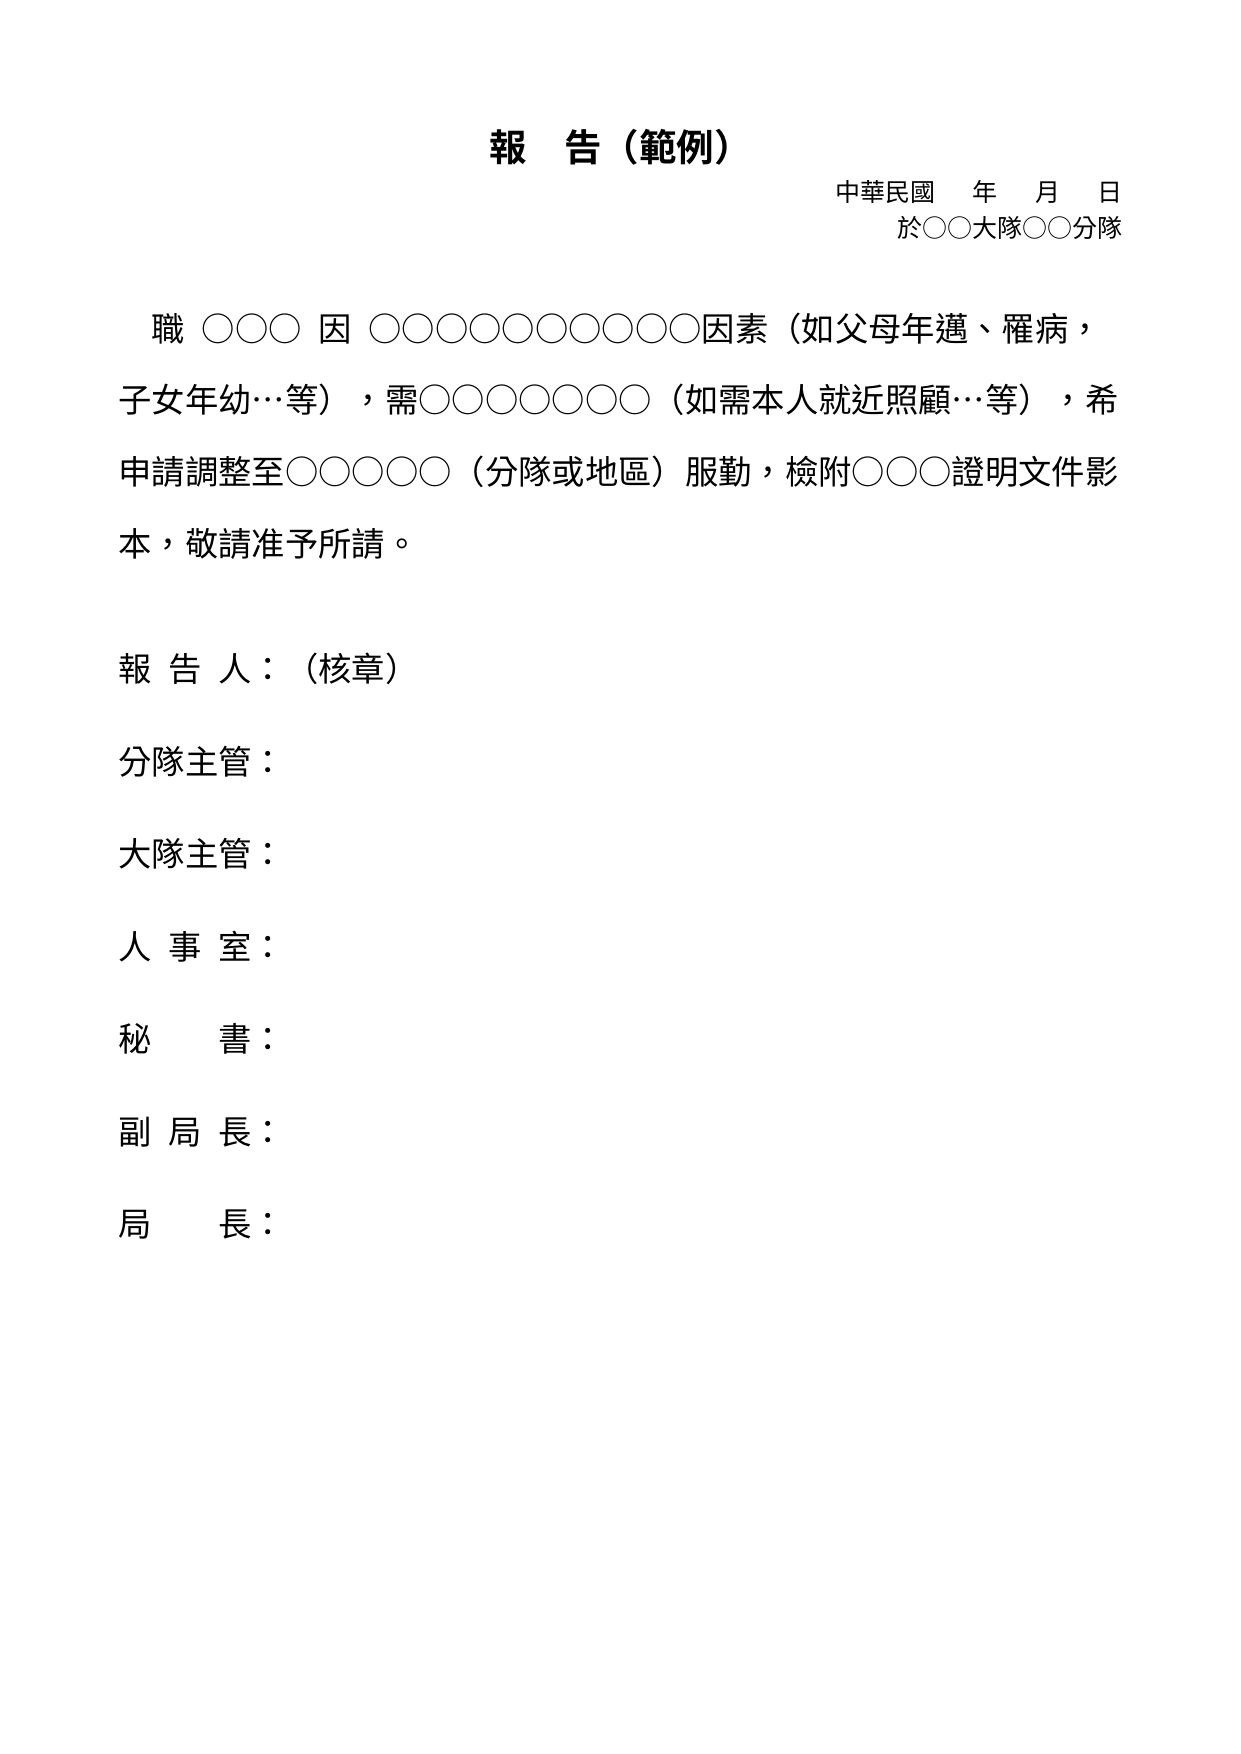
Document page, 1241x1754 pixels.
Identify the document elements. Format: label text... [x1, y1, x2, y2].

text 人 事 室： [118, 920, 1122, 969]
text 本，敬請准予所請。 [118, 518, 1122, 566]
text 大隊主管： [118, 828, 1122, 876]
text 於○○大隊○○分隊 [118, 209, 1122, 245]
text 子女年幼…等），需○○○○○○○（如需本人就近照顧…等），希 [118, 374, 1122, 422]
text 中華民國 年 月 日 [118, 172, 1122, 209]
text 報 告（範例） [118, 118, 1122, 172]
text 秘 書： [118, 1013, 1122, 1061]
text 職 ○○○ 因 ○○○○○○○○○○因素（如父母年邁、罹病， [118, 302, 1122, 351]
text 報 告 人：（核章） [118, 643, 1122, 691]
text 副 局 長： [118, 1105, 1122, 1154]
text 局 長： [118, 1198, 1122, 1246]
text 分隊主管： [118, 735, 1122, 784]
text 申請調整至○○○○○（分隊或地區）服勤，檢附○○○證明文件影 [118, 446, 1122, 494]
